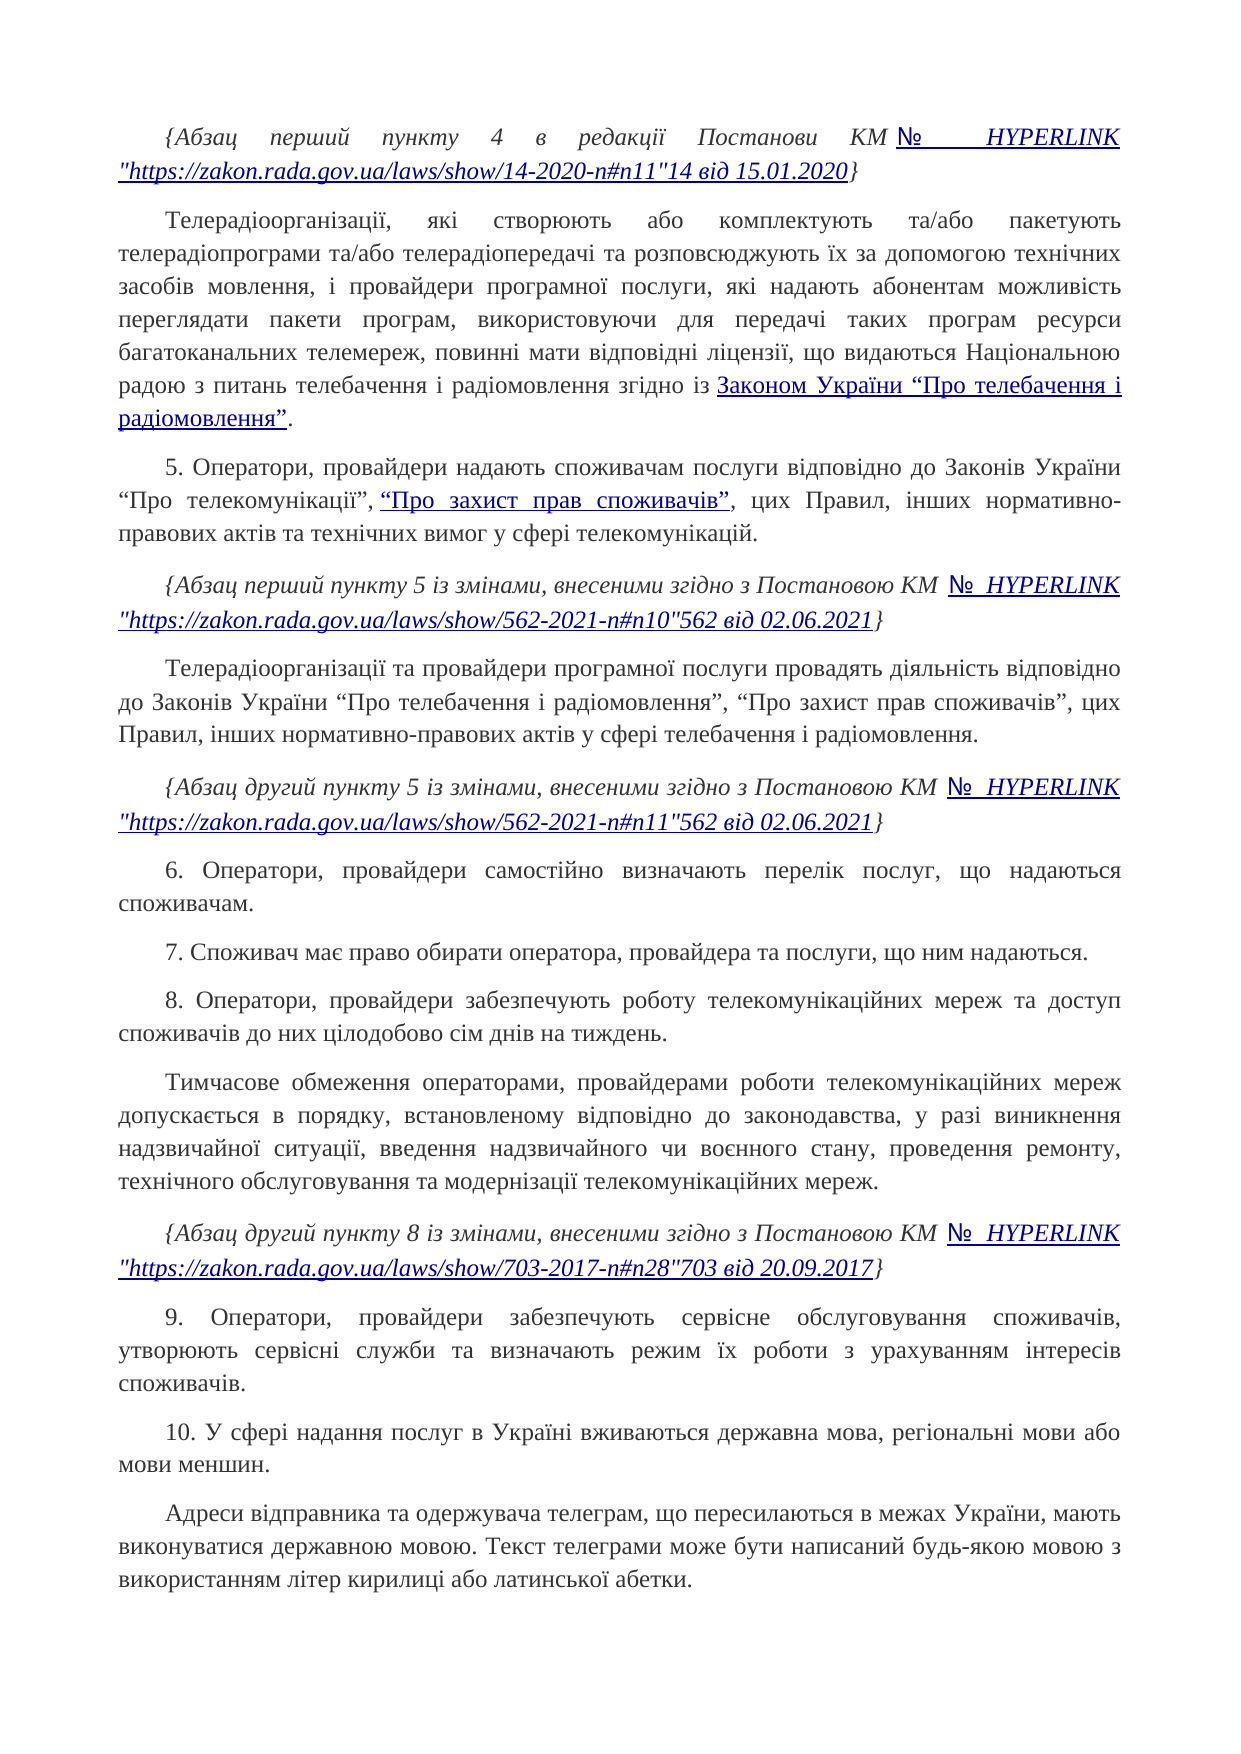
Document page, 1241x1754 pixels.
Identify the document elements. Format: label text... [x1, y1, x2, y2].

text 8. Оператори, провайдери забезпечують роботу телекомунікаційних мереж та доступ споживачів до них цілодобово сім днів на тиждень. [118, 986, 1122, 1047]
text {Абзац другий пункту 8 із змінами, внесеними згідно з Постановою КМ № HYPERLINK "https://zakon.rada.gov.ua/laws/show/703-2017-п#n28"703 від 20.09.2017} [118, 1215, 1122, 1282]
text 6. Оператори, провайдери самостійно визначають перелік послуг, що надаються споживачам. [118, 855, 1122, 917]
text 7. Споживач має право обирати оператора, провайдера та послуги, що ним надаються. [118, 937, 1122, 966]
text 5. Оператори, провайдери надають споживачам послуги відповідно до Законів України “Про телекомунікації”, “Про захист прав споживачів”, цих Правил, інших нормативно-правових актів та технічних вимог у сфері телекомунікацій. [118, 452, 1122, 547]
text Телерадіоорганізації, які створюють або комплектують та/або пакетують телерадіопрограми та/або телерадіопередачі та розповсюджують їх за допомогою технічних засобів мовлення, і провайдери програмної послуги, які надають абонентам можливість переглядати пакети програм, використовуючи для передачі таких програм ресурси багатоканальних телемереж, повинні мати відповідні ліцензії, що видаються Національною радою з питань телебачення і радіомовлення згідно із Законом України “Про телебачення і радіомовлення”. [118, 205, 1122, 432]
text {Абзац перший пункту 4 в редакції Постанови КМ № HYPERLINK "https://zakon.rada.gov.ua/laws/show/14-2020-п#n11"14 від 15.01.2020} [118, 118, 1122, 185]
text Тимчасове обмеження операторами, провайдерами роботи телекомунікаційних мереж допускається в порядку, встановленому відповідно до законодавства, у разі виникнення надзвичайної ситуації, введення надзвичайного чи воєнного стану, проведення ремонту, технічного обслуговування та модернізації телекомунікаційних мереж. [118, 1067, 1122, 1195]
text 9. Оператори, провайдери забезпечують сервісне обслуговування споживачів, утворюють сервісні служби та визначають режим їх роботи з урахуванням інтересів споживачів. [118, 1302, 1122, 1397]
text 10. У сфері надання послуг в Україні вживаються державна мова, регіональні мови або мови меншин. [118, 1417, 1122, 1478]
text Адреси відправника та одержувача телеграм, що пересилаються в межах України, мають виконуватися державною мовою. Текст телеграми може бути написаний будь-якою мовою з використанням літер кирилиці або латинської абетки. [118, 1498, 1122, 1593]
text {Абзац перший пункту 5 із змінами, внесеними згідно з Постановою КМ № HYPERLINK "https://zakon.rada.gov.ua/laws/show/562-2021-п#n10"562 від 02.06.2021} [118, 567, 1122, 634]
text Телерадіоорганізації та провайдери програмної послуги провадять діяльність відповідно до Законів України “Про телебачення і радіомовлення”, “Про захист прав споживачів”, цих Правил, інших нормативно-правових актів у сфері телебачення і радіомовлення. [118, 653, 1122, 748]
text {Абзац другий пункту 5 із змінами, внесеними згідно з Постановою КМ № HYPERLINK "https://zakon.rada.gov.ua/laws/show/562-2021-п#n11"562 від 02.06.2021} [118, 768, 1122, 835]
